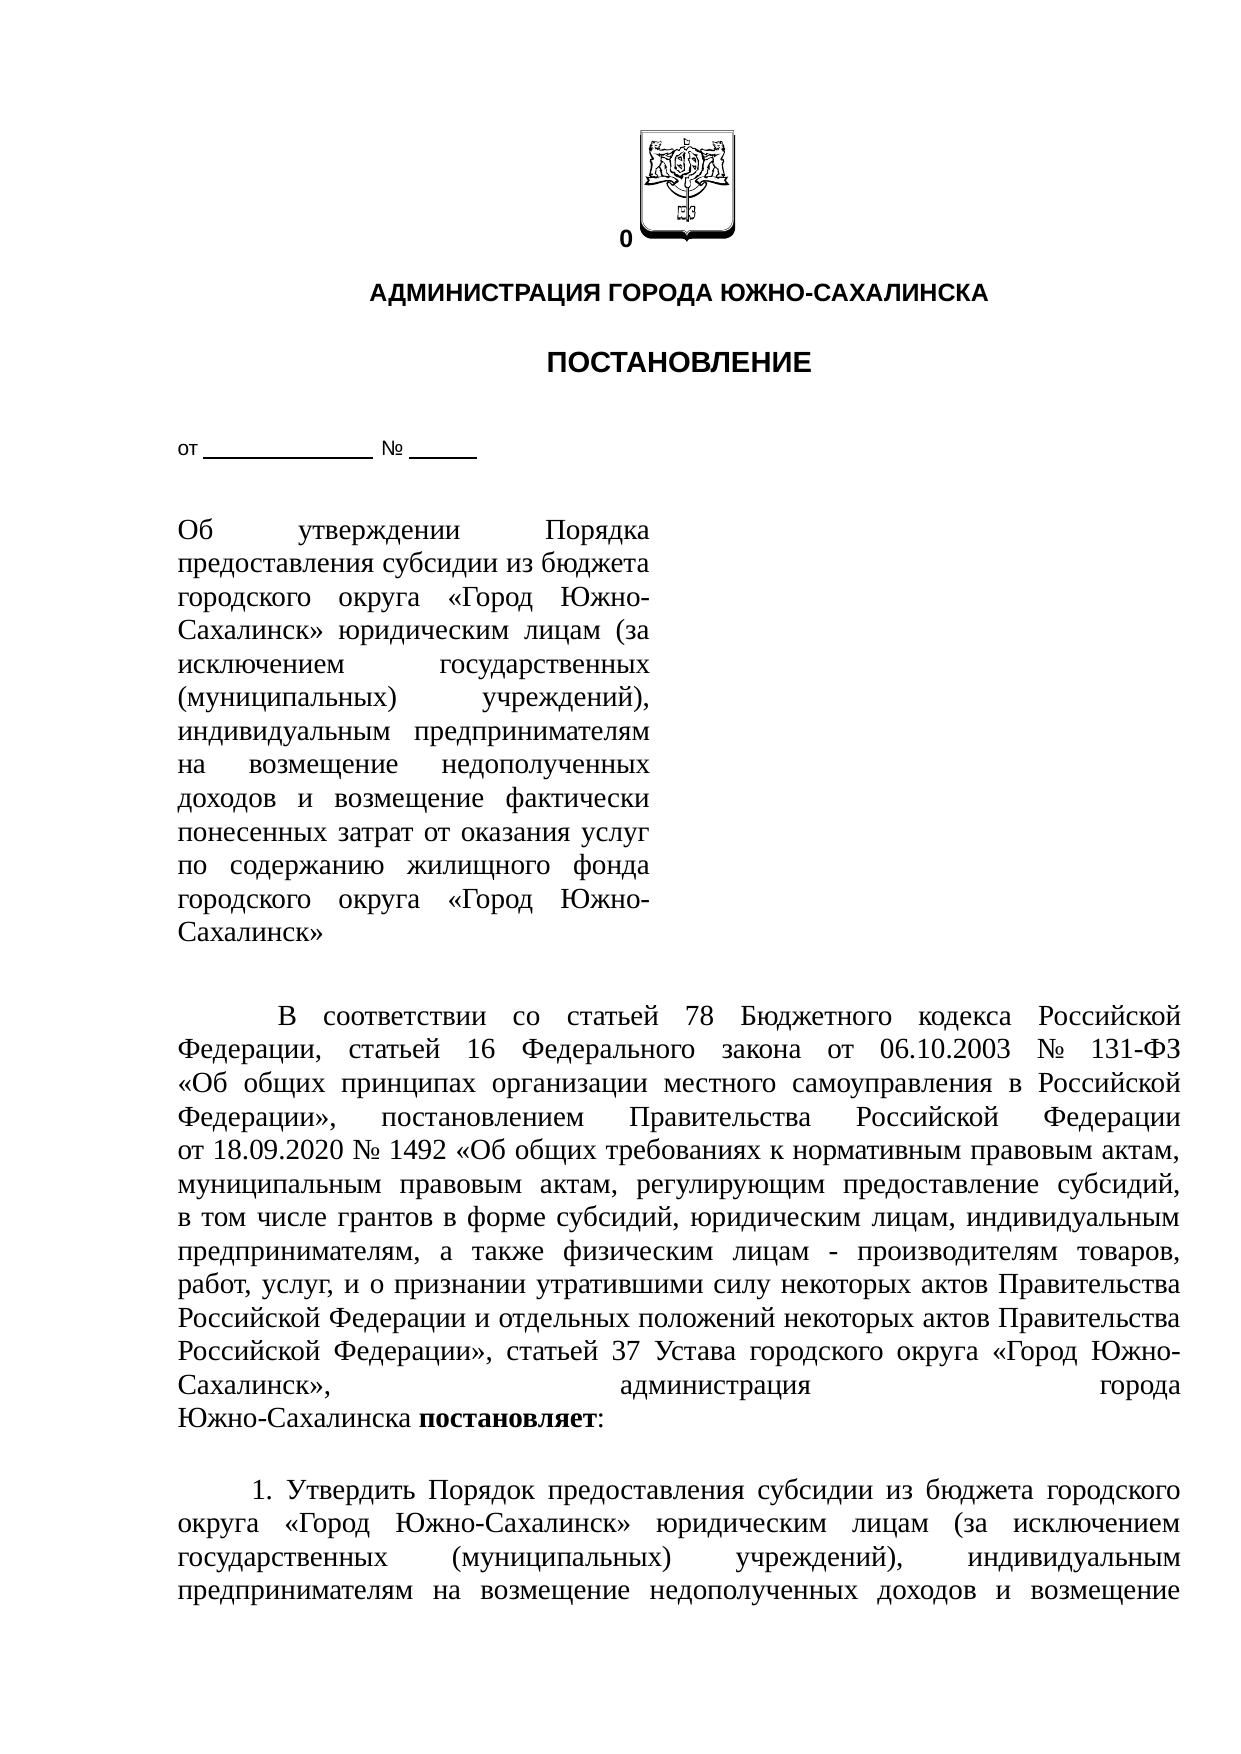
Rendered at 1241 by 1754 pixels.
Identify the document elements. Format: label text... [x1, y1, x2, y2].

text АДМИНИСТРАЦИЯ ГОРОДА ЮЖНО-САХАЛИНСКА [177, 278, 1181, 307]
text 1. Утвердить Порядок предоставления субсидии из бюджета городского округа «Город Южно-Сахалинск» юридическим лицам (за исключением государственных (муниципальных) учреждений), индивидуальным предпринимателям на возмещение недополученных доходов и возмещение [177, 1472, 1181, 1606]
text от № [177, 428, 1181, 462]
text В соответствии со статьей 78 Бюджетного кодекса Российской Федерации, статьей 16 Федерального закона от 06.10.2003 № 131-ФЗ «Об общих принципах организации местного самоуправления в Российской Федерации», постановлением Правительства Российской Федерации от 18.09.2020 № 1492 «Об общих требованиях к нормативным правовым актам, муниципальным правовым актам, регулирующим предоставление субсидий, в том числе грантов в форме субсидий, юридическим лицам, индивидуальным предпринимателям, а также физическим лицам - производителям товаров, работ, услуг, и о признании утратившими силу некоторых актов Правительства Российской Федерации и отдельных положений некоторых актов Правительства Российской Федерации», статьей 37 Устава городского округа «Город Южно-Сахалинск», администрация города Южно-Сахалинска постановляет: [177, 998, 1181, 1434]
text Об утверждении Порядка предоставления субсидии из бюджета городского округа «Город Южно-Сахалинск» юридическим лицам (за исключением государственных (муниципальных) учреждений), индивидуальным предпринимателям на возмещение недополученных доходов и возмещение фактически понесенных затрат от оказания услуг по содержанию жилищного фонда городского округа «Город Южно-Сахалинск» [177, 512, 650, 948]
text ПОСТАНОВЛЕНИЕ [177, 344, 1181, 378]
text 0 [177, 131, 1181, 253]
